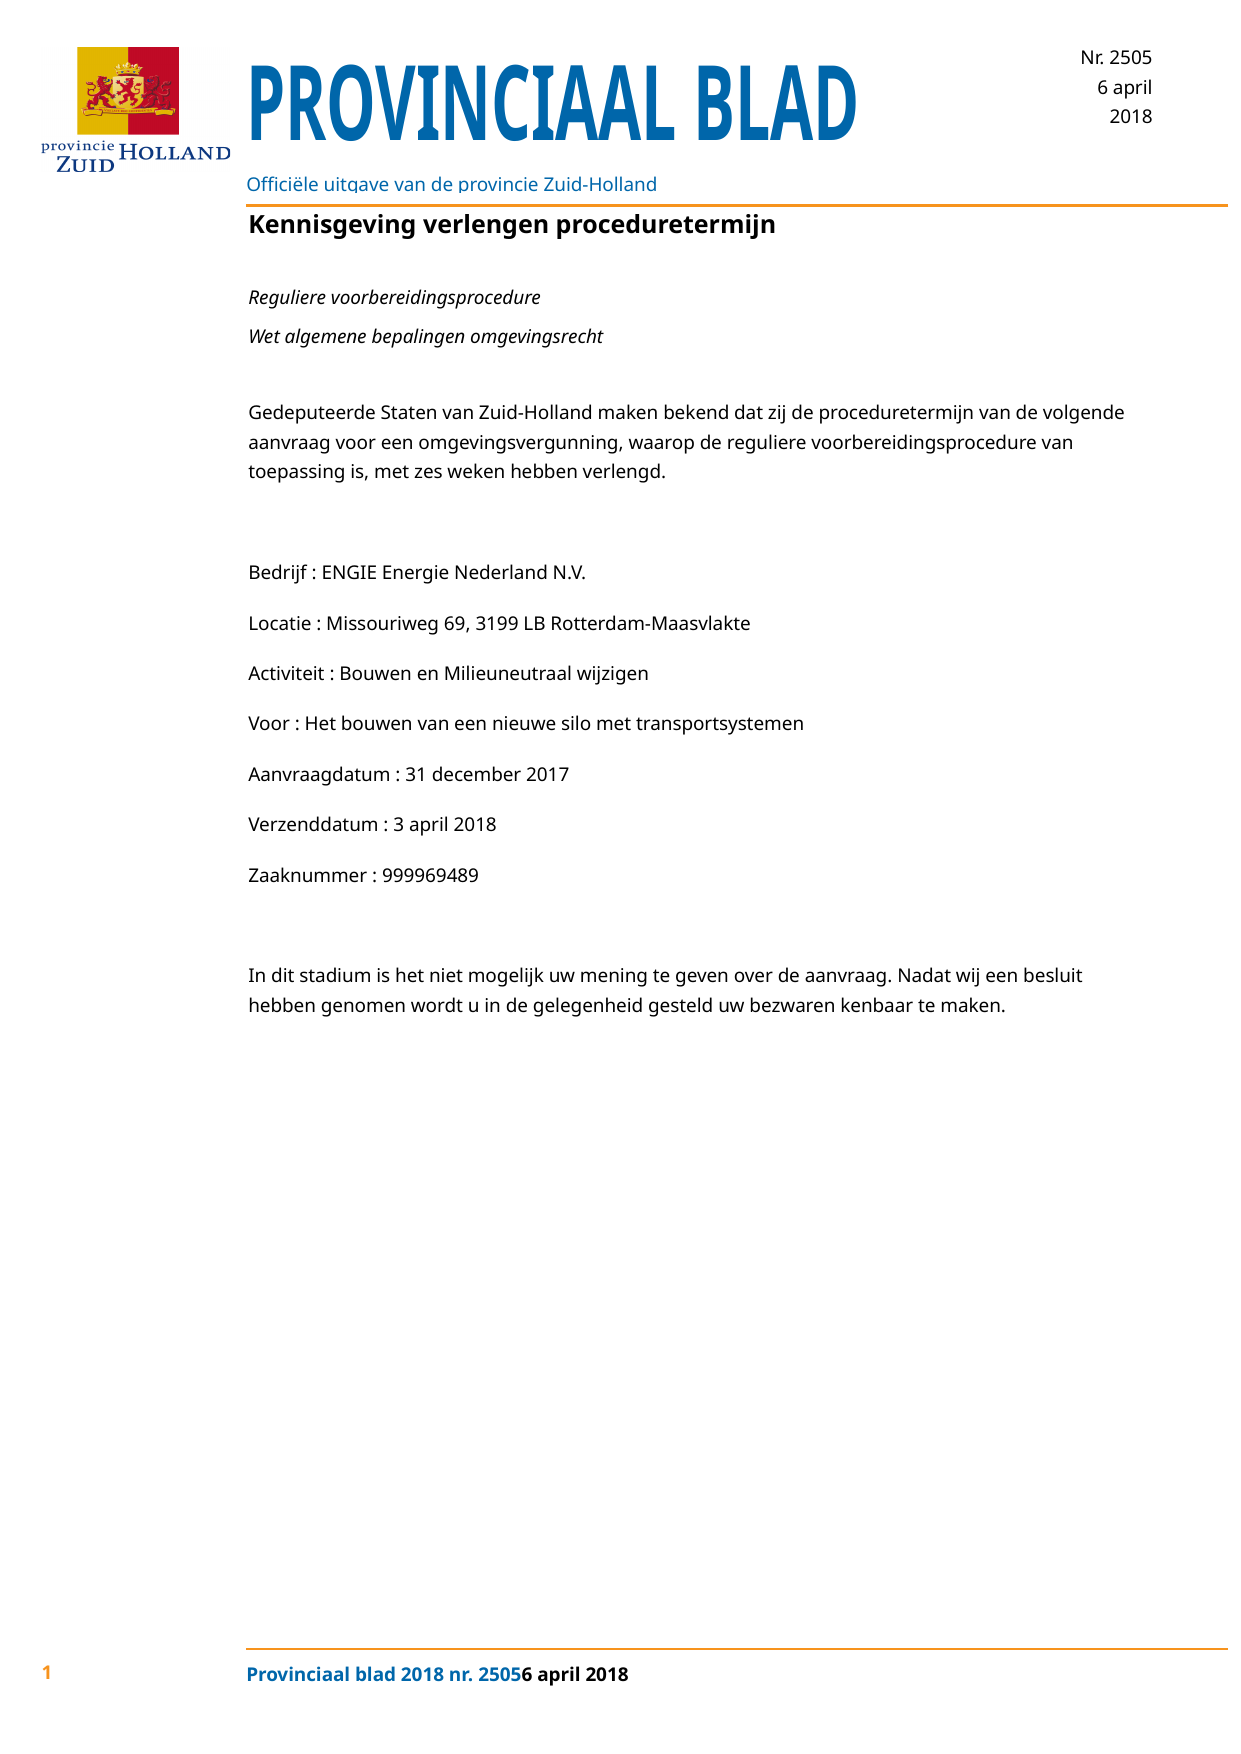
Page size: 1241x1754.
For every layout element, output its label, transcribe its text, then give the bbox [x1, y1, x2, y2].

text Voor : Het bouwen van een nieuwe silo met transportsystemen [248, 711, 1152, 736]
text Zaaknummer : 999969489 [248, 862, 1152, 887]
text Reguliere voorbereidingsprocedure [248, 284, 1152, 309]
text Gedeputeerde Staten van Zuid-Holland maken bekend dat zij de proceduretermijn van de volgende aanvraag voor een omgevingsvergunning, waarop de reguliere voorbereidingsprocedure van toepassing is, met zes weken hebben verlengd. [248, 399, 1152, 484]
text Aanvraagdatum : 31 december 2017 [248, 761, 1152, 787]
picture [41, 47, 231, 172]
text Verzenddatum : 3 april 2018 [248, 811, 1152, 837]
text Kennisgeving verlengen proceduretermijn [248, 207, 1152, 241]
text Wet algemene bepalingen omgevingsrecht [248, 323, 1152, 349]
text Bedrijf : ENGIE Energie Nederland N.V. [248, 559, 1152, 585]
text Locatie : Missouriweg 69, 3199 LB Rotterdam-Maasvlakte [248, 610, 1152, 635]
text In dit stadium is het niet mogelijk uw mening te geven over de aanvraag. Nadat wij een besluit hebben genomen wordt u in de gelegenheid gesteld uw bezwaren kenbaar te maken. [248, 963, 1152, 1018]
text Activiteit : Bouwen en Milieuneutraal wijzigen [248, 660, 1152, 686]
